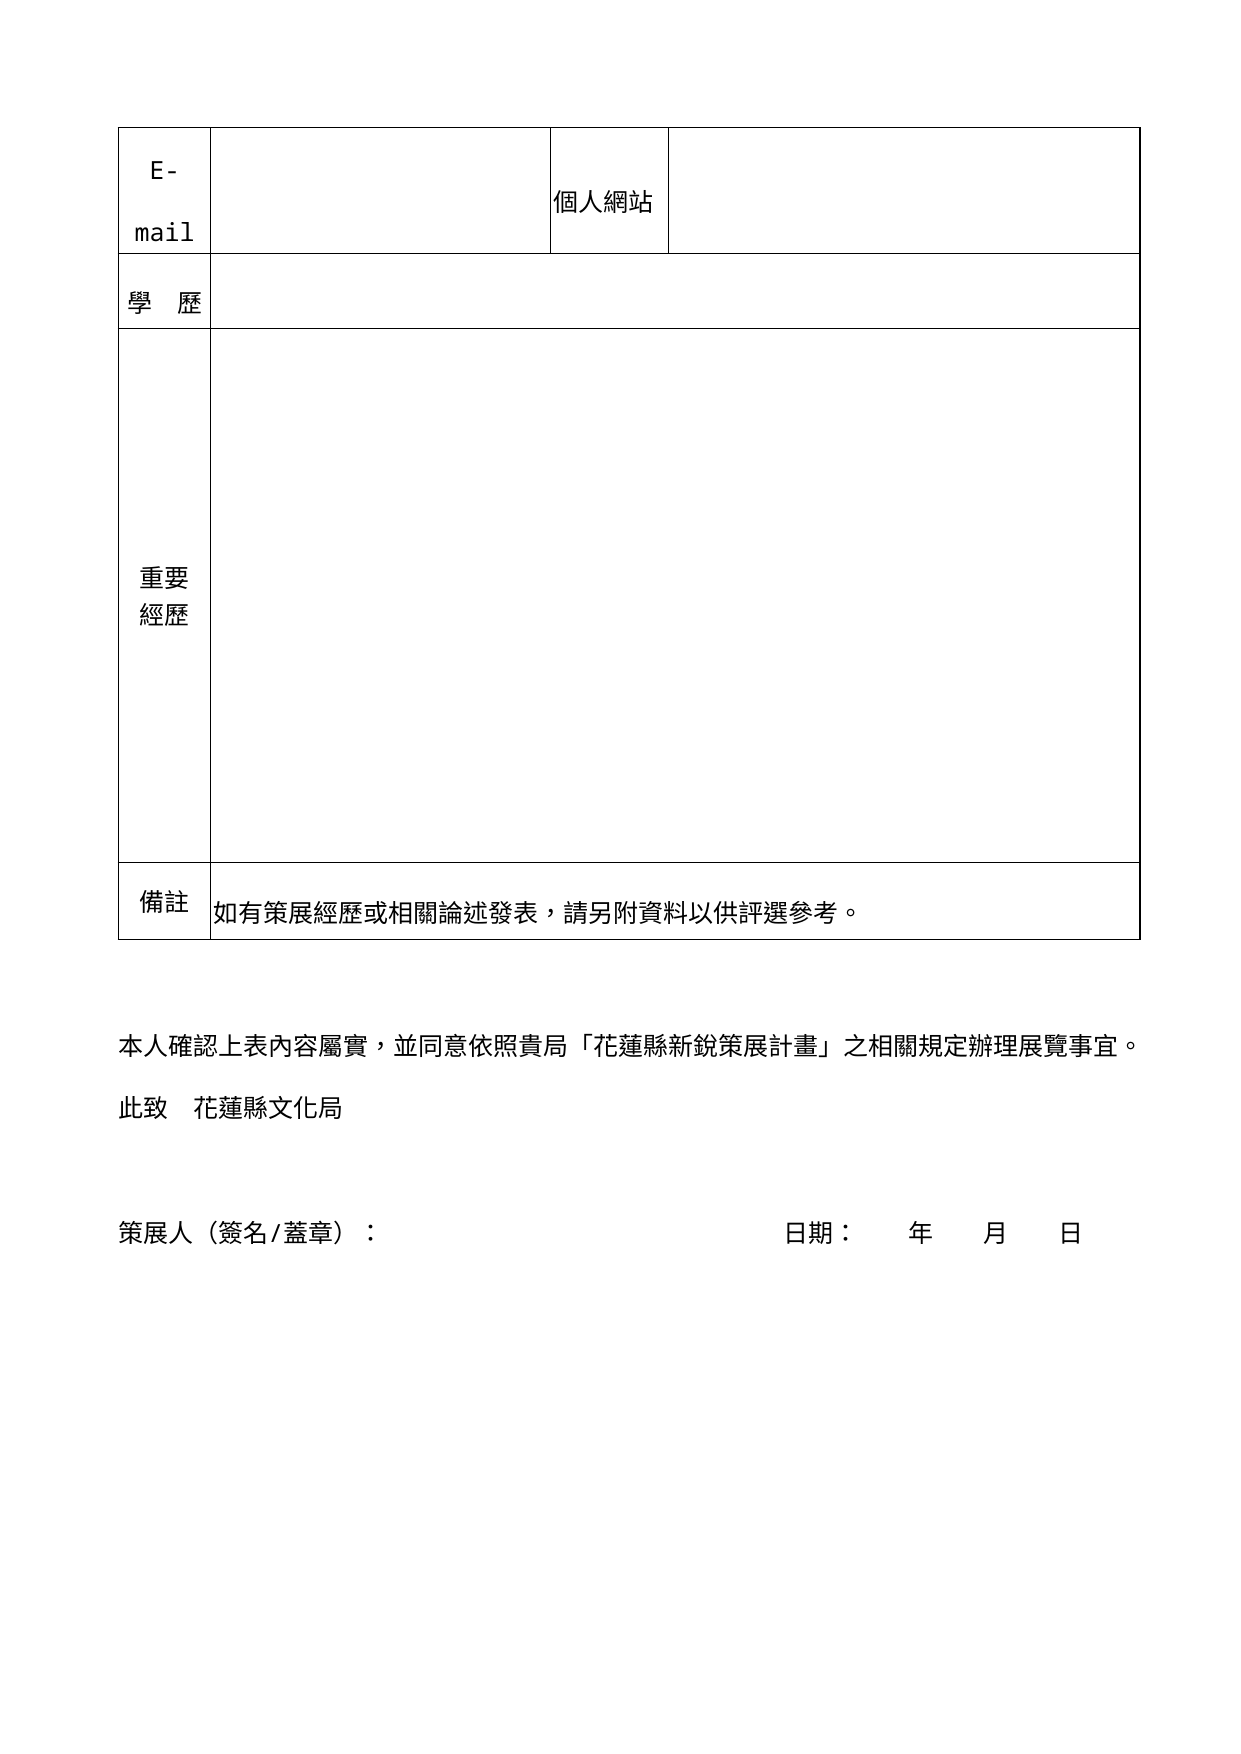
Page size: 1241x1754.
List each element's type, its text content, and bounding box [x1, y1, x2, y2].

text 策展人（簽名/蓋章）： 日期： 年 月 日 [118, 1190, 1117, 1252]
table_cell E-mail [119, 128, 210, 253]
table_cell 重要 經歷 [119, 329, 210, 862]
table_cell [211, 254, 1139, 328]
table_cell [211, 128, 550, 253]
text 此致 花蓮縣文化局 [118, 1065, 1122, 1127]
table_cell [211, 329, 1139, 862]
text 本人確認上表內容屬實，並同意依照貴局「花蓮縣新銳策展計畫」之相關規定辦理展覽事宜。 [118, 1002, 1122, 1065]
table_cell 如有策展經歷或相關論述發表，請另附資料以供評選參考。 [211, 863, 1139, 939]
table_cell 學 歷 [119, 254, 210, 328]
table_cell 個人網站 [551, 128, 668, 253]
table_cell 備註 [119, 863, 210, 939]
table_cell [669, 128, 1139, 253]
